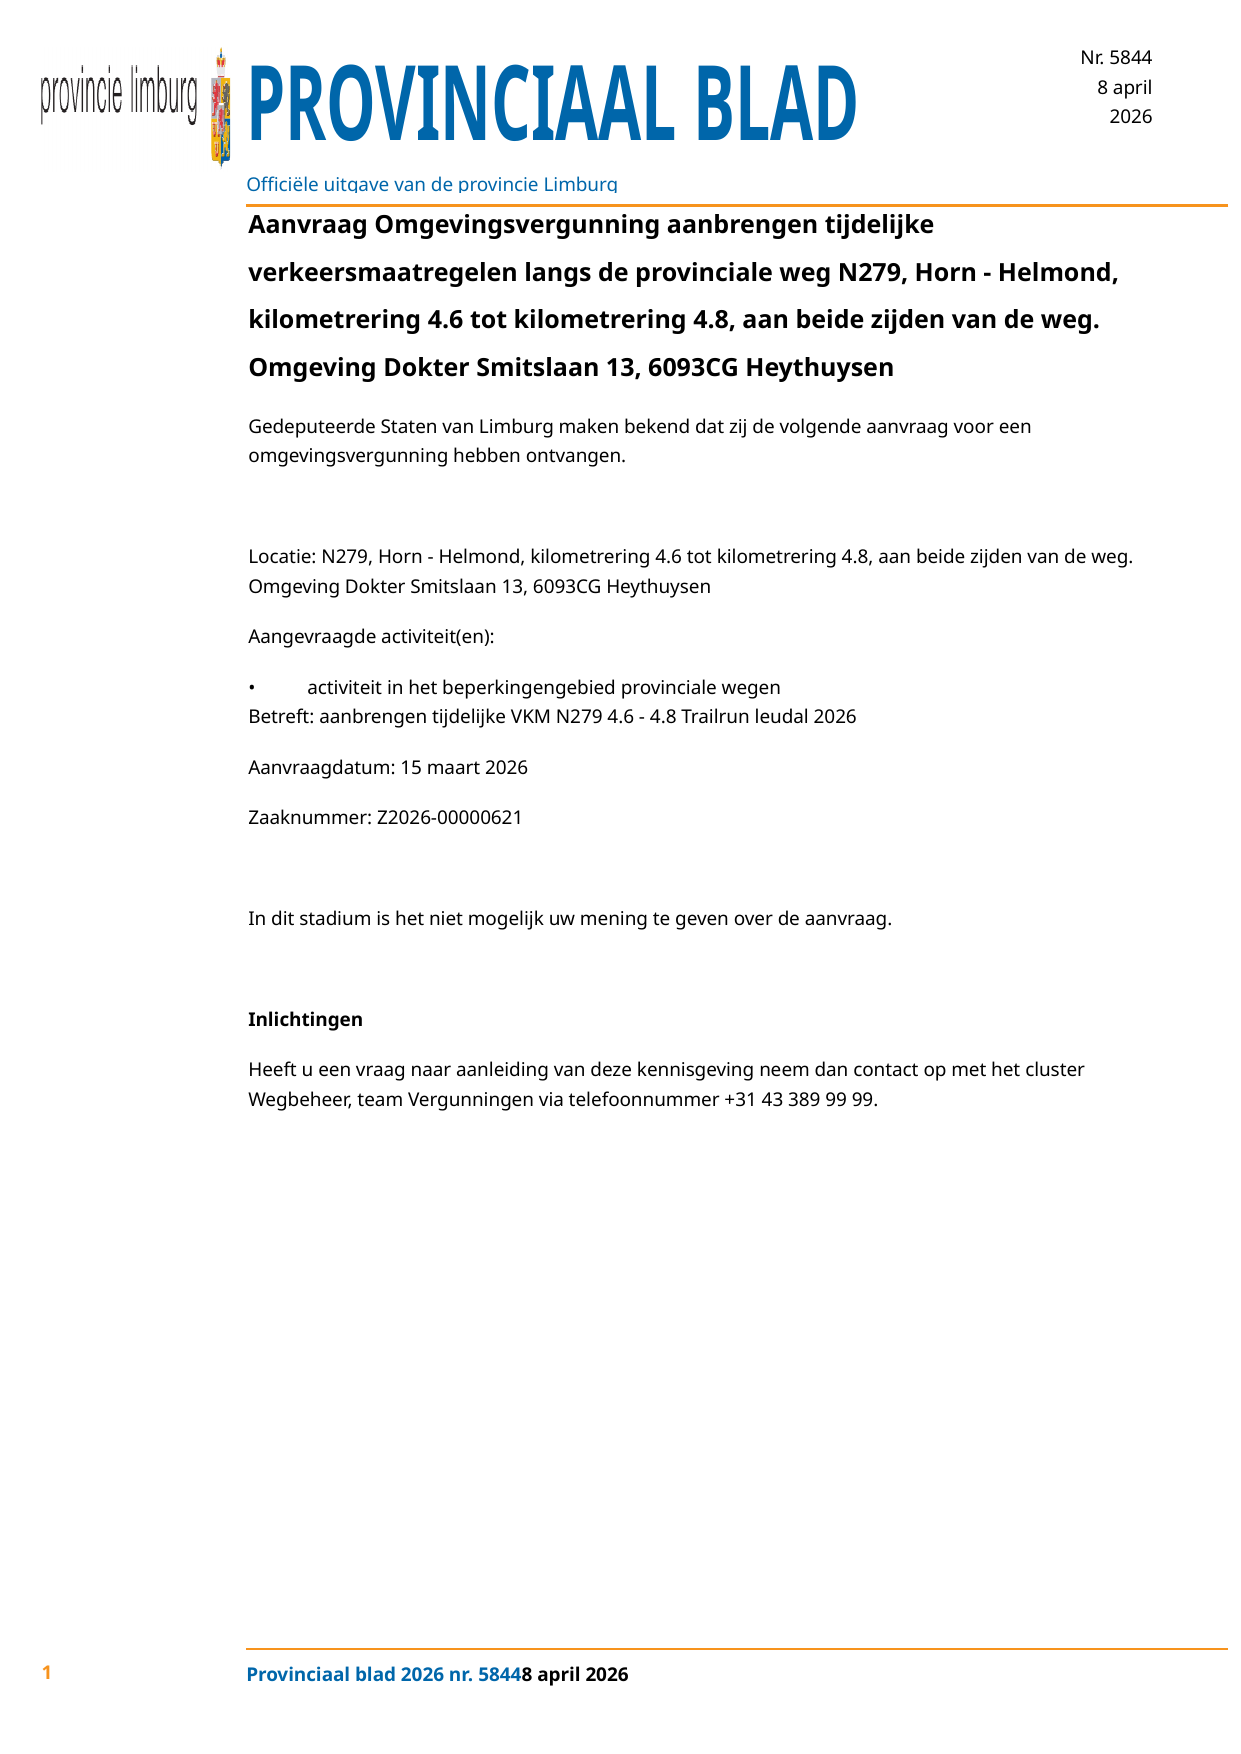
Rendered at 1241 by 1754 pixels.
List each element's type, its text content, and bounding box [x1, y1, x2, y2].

text Locatie: N279, Horn - Helmond, kilometrering 4.6 tot kilometrering 4.8, aan beide zijden van de weg. Omgeving Dokter Smitslaan 13, 6093CG Heythuysen [248, 543, 1152, 599]
text Aanvraagdatum: 15 maart 2026 [248, 754, 1152, 780]
picture [41, 47, 231, 172]
text Heeft u een vraag naar aanleiding van deze kennisgeving neem dan contact op met het cluster Wegbeheer, team Vergunningen via telefoonnummer +31 43 389 99 99. [248, 1056, 1152, 1112]
list activiteit in het beperkingengebied provinciale wegen [248, 674, 1152, 700]
text Betreft: aanbrengen tijdelijke VKM N279 4.6 - 4.8 Trailrun leudal 2026 [248, 703, 1152, 729]
text Zaaknummer: Z2026-00000621 [248, 804, 1152, 830]
text Gedeputeerde Staten van Limburg maken bekend dat zij de volgende aanvraag voor een omgevingsvergunning hebben ontvangen. [248, 413, 1152, 468]
text Inlichtingen [248, 1006, 1152, 1032]
text Aangevraagde activiteit(en): [248, 623, 1152, 649]
text Aanvraag Omgevingsvergunning aanbrengen tijdelijke verkeersmaatregelen langs de provinciale weg N279, Horn - Helmond, kilometrering 4.6 tot kilometrering 4.8, aan beide zijden van de weg. Omgeving Dokter Smitslaan 13, 6093CG Heythuysen [248, 207, 1152, 384]
text In dit stadium is het niet mogelijk uw mening te geven over de aanvraag. [248, 905, 1152, 931]
